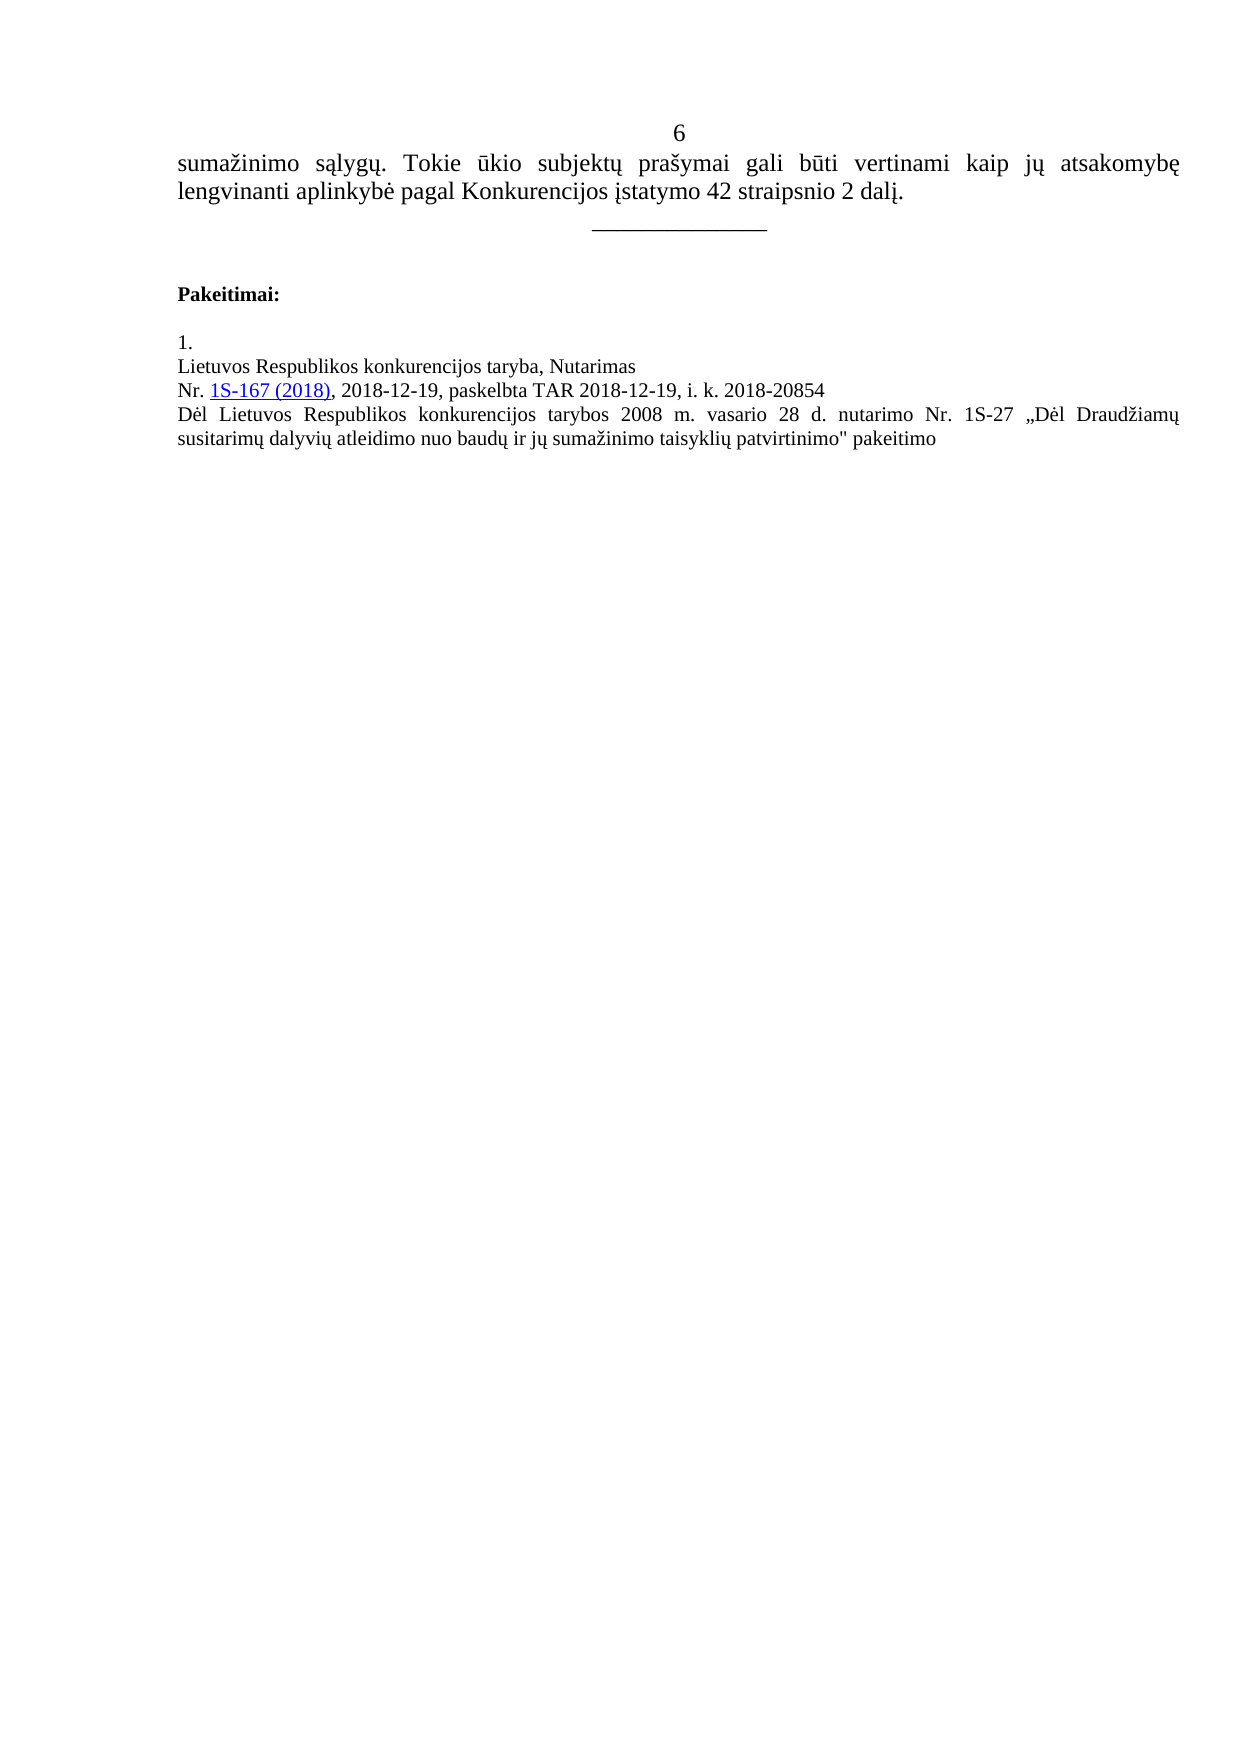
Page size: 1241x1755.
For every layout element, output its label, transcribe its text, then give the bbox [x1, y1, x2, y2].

text Dėl Lietuvos Respublikos konkurencijos tarybos 2008 m. vasario 28 d. nutarimo Nr. 1S-27 „Dėl Draudžiamų susitarimų dalyvių atleidimo nuo baudų ir jų sumažinimo taisyklių patvirtinimo" pakeitimo [177, 402, 1181, 450]
text Nr. 1S-167 (2018), 2018-12-19, paskelbta TAR 2018-12-19, i. k. 2018-20854 [177, 378, 1181, 402]
text Pakeitimai: [177, 282, 1181, 306]
text 1. [177, 330, 1181, 354]
text Lietuvos Respublikos konkurencijos taryba, Nutarimas [177, 354, 1181, 378]
text sumažinimo sąlygų. Tokie ūkio subjektų prašymai gali būti vertinami kaip jų atsakomybę lengvinanti aplinkybė pagal Konkurencijos įstatymo 42 straipsnio 2 dalį. [177, 148, 1181, 205]
text ______________ [177, 205, 1181, 234]
